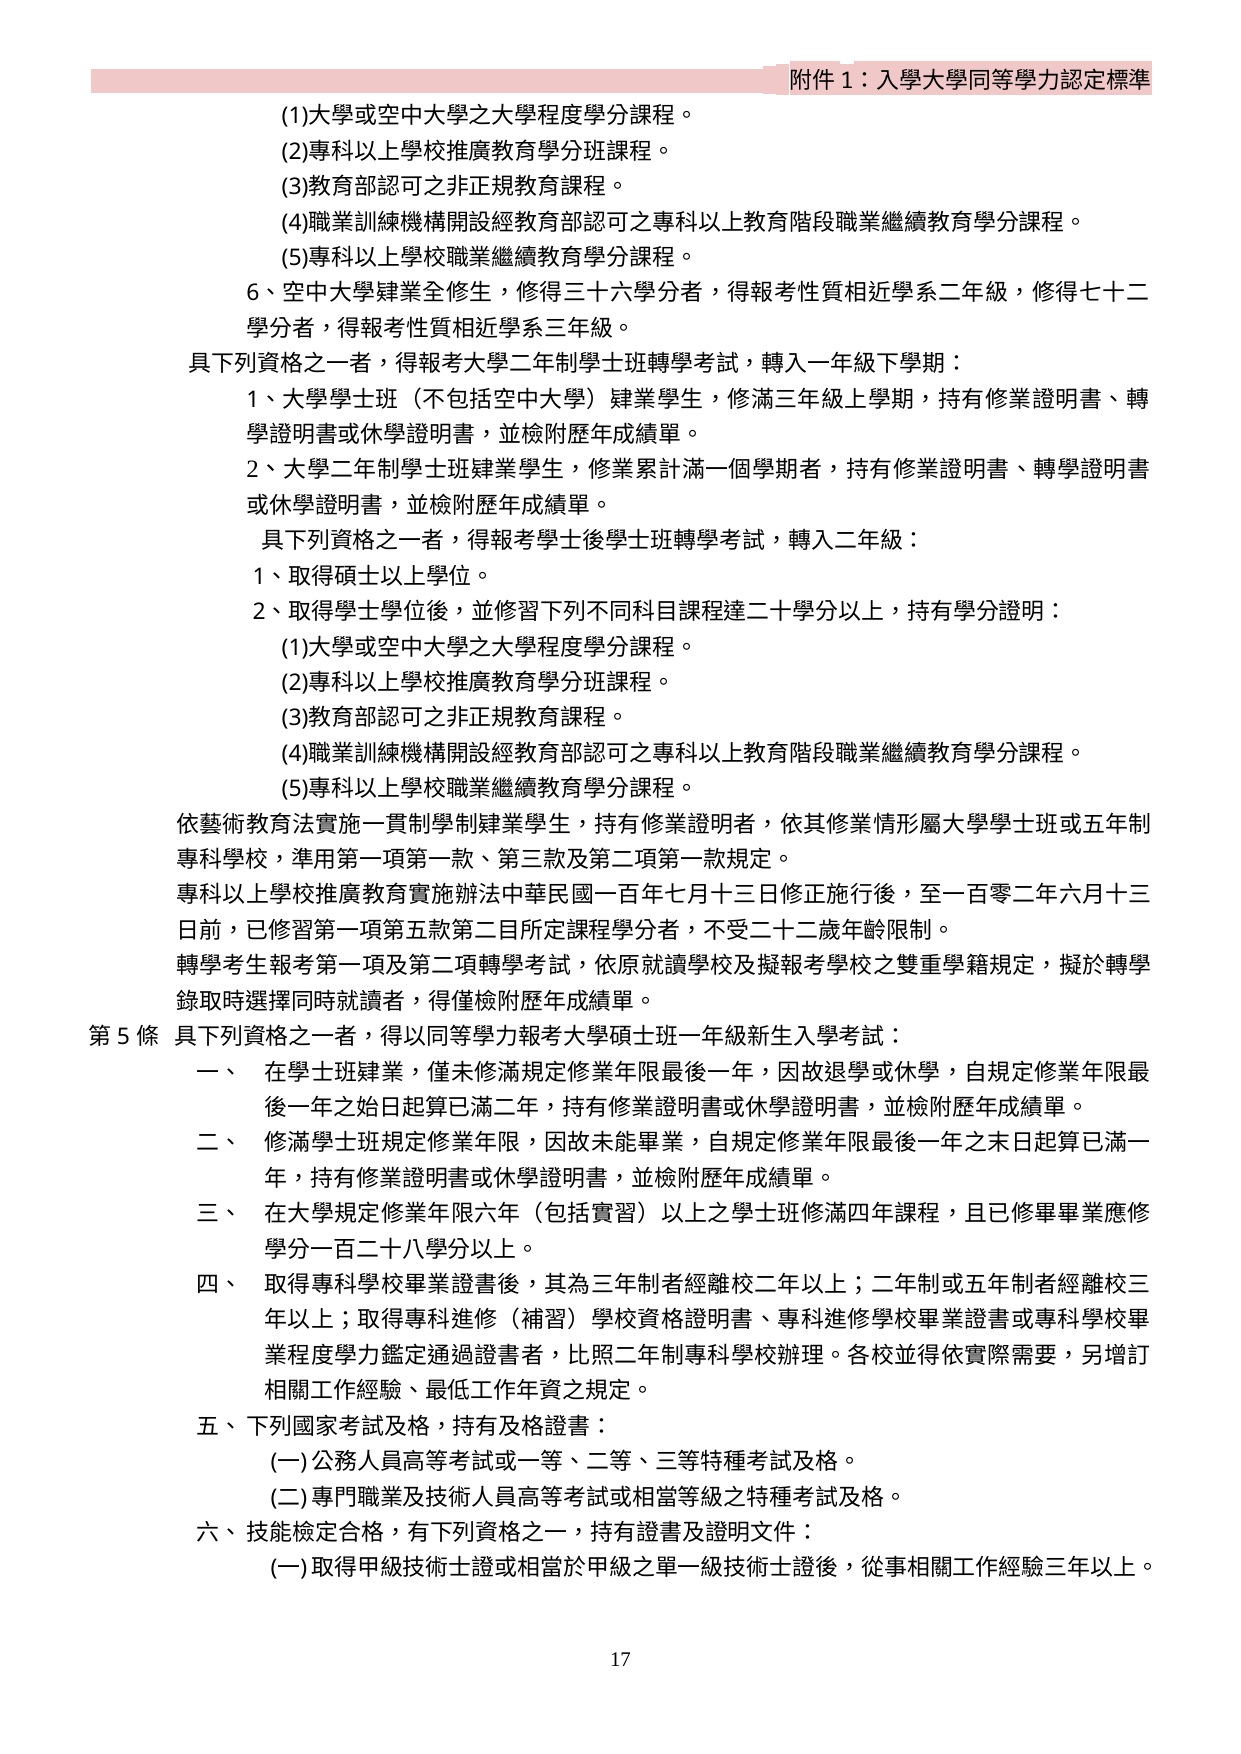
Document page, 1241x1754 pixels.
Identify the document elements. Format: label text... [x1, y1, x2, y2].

list 專科以上學校推廣教育學分班課程。 [281, 662, 1152, 697]
text 具下列資格之一者，得報考大學二年制學士班轉學考試，轉入一年級下學期： [189, 343, 1152, 379]
list 大學或空中大學之大學程度學分課程。 [281, 627, 1152, 662]
list 教育部認可之非正規教育課程。 [281, 166, 1152, 202]
text (一) 公務人員高等考試或一等、二等、三等特種考試及格。 [270, 1441, 1152, 1477]
text 四、 取得專科學校畢業證書後，其為三年制者經離校二年以上；二年制或五年制者經離校三年以上；取得專科進修（補習）學校資格證明書、專科進修學校畢業證書或專科學校畢業程度學力鑑定通過證書者，比照二年制專科學校辦理。各校並得依實際需要，另增訂相關工作經驗、最低工作年資之規定。 [197, 1264, 1152, 1406]
list 教育部認可之非正規教育課程。 [281, 697, 1152, 733]
list 職業訓練機構開設經教育部認可之專科以上教育階段職業繼續教育學分課程。 [281, 202, 1152, 237]
list 取得學士學位後，並修習下列不同科目課程達二十學分以上，持有學分證明： [252, 591, 1152, 627]
list 大學或空中大學之大學程度學分課程。 [281, 95, 1152, 131]
text 具下列資格之一者，得報考學士後學士班轉學考試，轉入二年級： [202, 520, 1152, 556]
list 空中大學肄業全修生，修得三十六學分者，得報考性質相近學系二年級，修得七十二學分者，得報考性質相近學系三年級。 [246, 272, 1152, 343]
text 第 5 條 具下列資格之一者，得以同等學力報考大學碩士班一年級新生入學考試： [89, 1016, 1152, 1052]
list 專科以上學校職業繼續教育學分課程。 [281, 237, 1152, 272]
list 專科以上學校職業繼續教育學分課程。 [281, 768, 1152, 804]
text 二、 修滿學士班規定修業年限，因故未能畢業，自規定修業年限最後一年之末日起算已滿一年，持有修業證明書或休學證明書，並檢附歷年成績單。 [197, 1122, 1152, 1193]
list 專科以上學校推廣教育學分班課程。 [281, 131, 1152, 166]
text 五、 下列國家考試及格，持有及格證書： [196, 1406, 1152, 1441]
text 轉學考生報考第一項及第二項轉學考試，依原就讀學校及擬報考學校之雙重學籍規定，擬於轉學錄取時選擇同時就讀者，得僅檢附歷年成績單。 [176, 945, 1152, 1016]
text 專科以上學校推廣教育實施辦法中華民國一百年七月十三日修正施行後，至一百零二年六月十三日前，已修習第一項第五款第二目所定課程學分者，不受二十二歲年齡限制。 [176, 874, 1152, 945]
list 取得碩士以上學位。 [252, 556, 1152, 591]
list 職業訓練機構開設經教育部認可之專科以上教育階段職業繼續教育學分課程。 [281, 733, 1152, 768]
text 一、 在學士班肄業，僅未修滿規定修業年限最後一年，因故退學或休學，自規定修業年限最後一年之始日起算已滿二年，持有修業證明書或休學證明書，並檢附歷年成績單。 [197, 1052, 1152, 1122]
list 大學二年制學士班肄業學生，修業累計滿一個學期者，持有修業證明書、轉學證明書或休學證明書，並檢附歷年成績單。 [246, 449, 1152, 520]
list 大學學士班（不包括空中大學）肄業學生，修滿三年級上學期，持有修業證明書、轉學證明書或休學證明書，並檢附歷年成績單。 [246, 379, 1152, 449]
text 六、 技能檢定合格，有下列資格之一，持有證書及證明文件： [196, 1512, 1152, 1547]
text (二) 專門職業及技術人員高等考試或相當等級之特種考試及格。 [270, 1477, 1152, 1512]
text 依藝術教育法實施一貫制學制肄業學生，持有修業證明者，依其修業情形屬大學學士班或五年制專科學校，準用第一項第一款、第三款及第二項第一款規定。 [176, 804, 1152, 874]
text 三、 在大學規定修業年限六年（包括實習）以上之學士班修滿四年課程，且已修畢畢業應修學分一百二十八學分以上。 [197, 1193, 1152, 1264]
text (一) 取得甲級技術士證或相當於甲級之單一級技術士證後，從事相關工作經驗三年以上。 [270, 1547, 1152, 1583]
